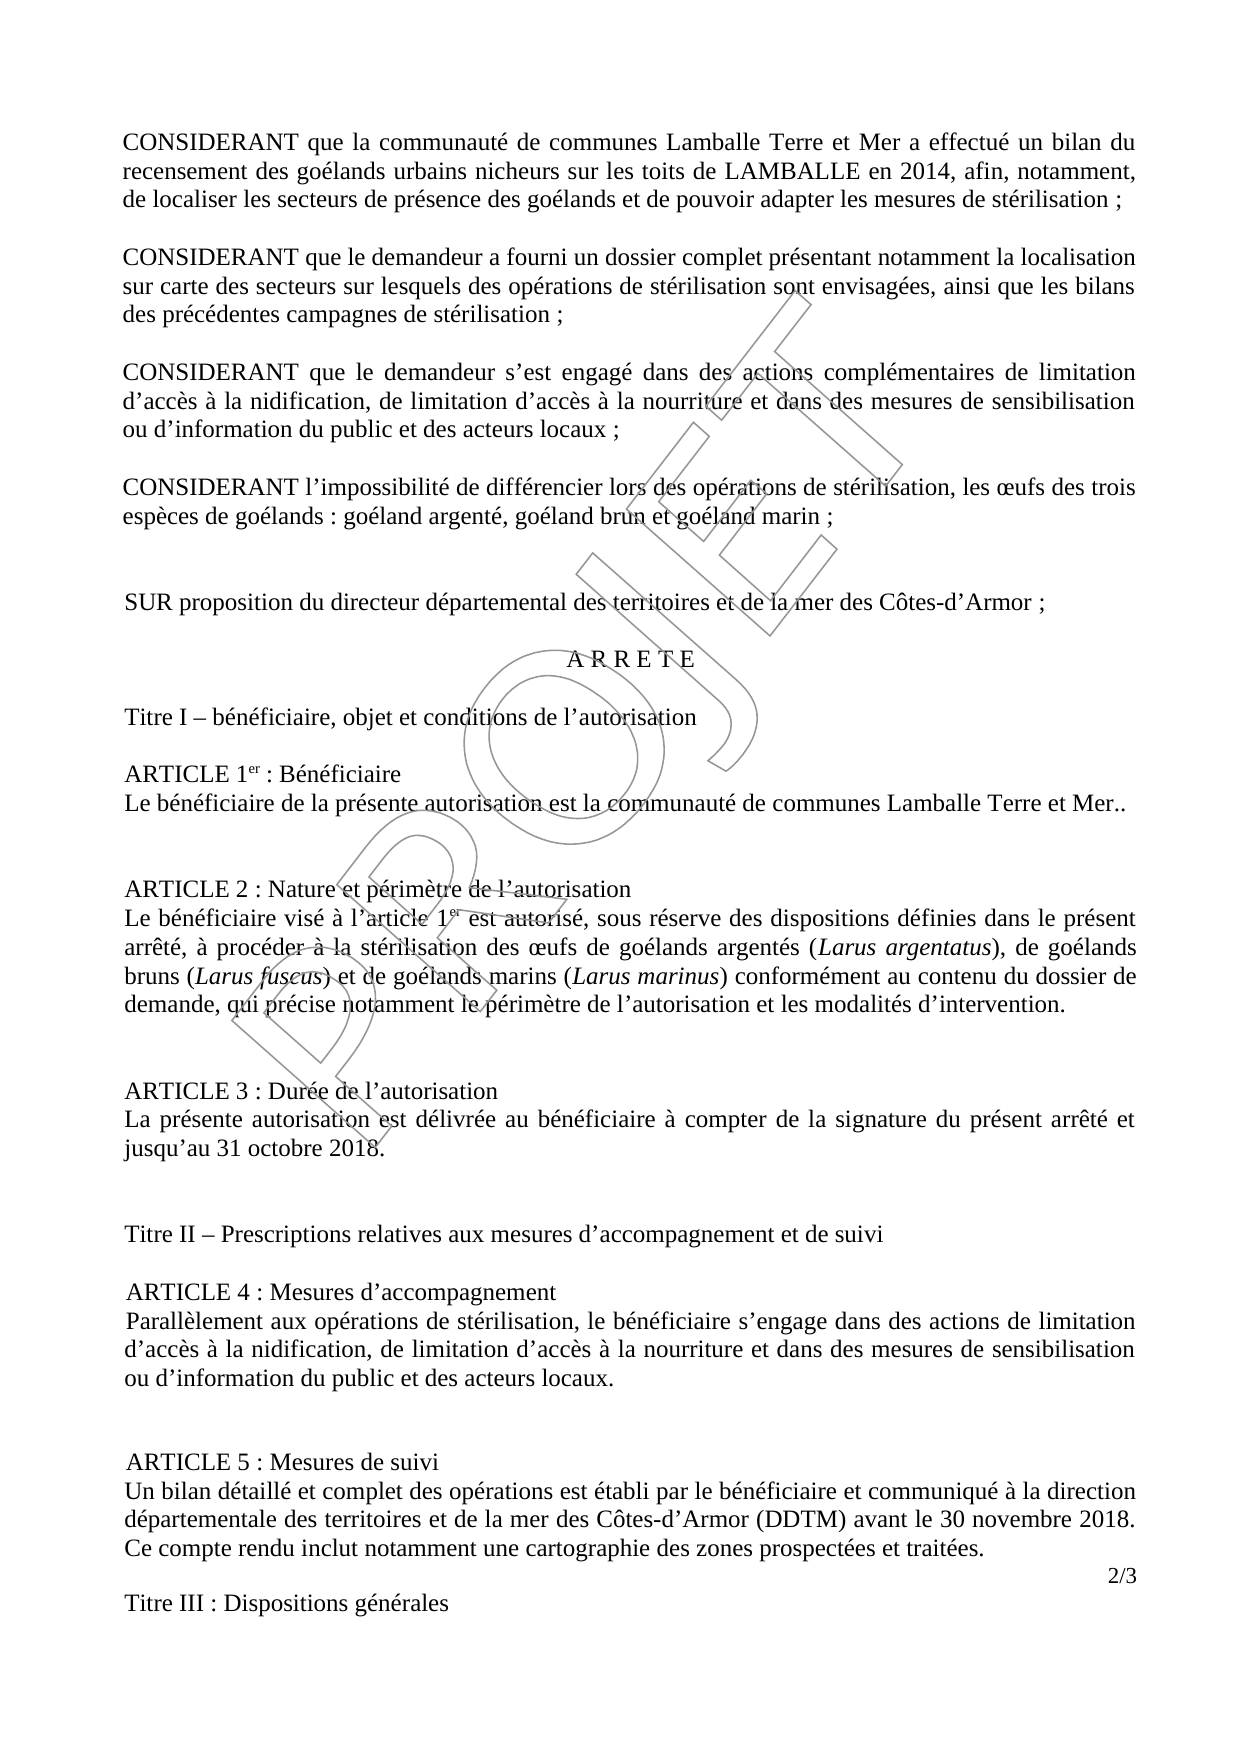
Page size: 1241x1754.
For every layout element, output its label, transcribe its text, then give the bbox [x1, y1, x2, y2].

text Le bénéficiaire visé à l’article 1er est autorisé, sous réserve des dispositions définies dans le présent arrêté, à procéder à la stérilisation des œufs de goélands argentés (Larus argentatus), de goélands bruns (Larus fuscus) et de goélands marins (Larus marinus) conformément au contenu du dossier de demande, qui précise notamment le périmètre de l’autorisation et les modalités d’intervention. [124, 903, 1137, 1018]
text ARTICLE 5 : Mesures de suivi [124, 1447, 1137, 1476]
text CONSIDERANT que le demandeur s’est engagé dans des actions complémentaires de limitation d’accès à la nidification, de limitation d’accès à la nourriture et dans des mesures de sensibilisation ou d’information du public et des acteurs locaux ; [708, 357, 875, 443]
text [631, 759, 662, 788]
text CONSIDERANT l’impossibilité de différencier lors des opérations de stérilisation, les œufs des trois espèces de goélands : goéland argenté, goéland brun et goéland marin ; [122, 472, 653, 529]
subtitle A R R E T E [658, 644, 726, 673]
text Titre I – bénéficiaire, objet et conditions de l’autorisation [491, 702, 629, 731]
text Le bénéficiaire de la présente autorisation est la communauté de communes Lamballe Terre et Mer.. [480, 788, 557, 817]
text SUR proposition du directeur départemental des territoires et de la mer des Côtes-d’Armor ; [593, 587, 661, 616]
text SUR proposition du directeur départemental des territoires et de la mer des Côtes-d’Armor ; [717, 587, 806, 616]
text Le bénéficiaire de la présente autorisation est la communauté de communes Lamballe Terre et Mer.. [635, 788, 1137, 817]
text La présente autorisation est délivrée au bénéficiaire à compter de la signature du présent arrêté et jusqu’au 31 octobre 2018. [124, 1104, 1137, 1162]
text Titre I – bénéficiaire, objet et conditions de l’autorisation [755, 702, 1137, 731]
text 2/3 [124, 1562, 1137, 1588]
text ARTICLE 3 : Durée de l’autorisation [297, 1076, 364, 1104]
text ARTICLE 3 : Durée de l’autorisation [124, 1076, 323, 1104]
text ARTICLE 2 : Nature et périmètre de l’autorisation [124, 874, 355, 903]
text [496, 759, 636, 788]
subtitle A R R E T E [699, 644, 1137, 673]
text ARTICLE 1er : Bénéficiaire [124, 759, 475, 788]
text Un bilan détaillé et complet des opérations est établi par le bénéficiaire et communiqué à la direction départementale des territoires et de la mer des Côtes-d’Armor (DDTM) avant le 30 novembre 2018. Ce compte rendu inclut notamment une cartographie des zones prospectées et traitées. [124, 1476, 1137, 1562]
text Le bénéficiaire de la présente autorisation est la communauté de communes Lamballe Terre et Mer.. [517, 788, 627, 817]
text [467, 759, 512, 788]
text Parallèlement aux opérations de stérilisation, le bénéficiaire s’engage dans des actions de limitation d’accès à la nidification, de limitation d’accès à la nourriture et dans des mesures de sensibilisation ou d’information du public et des acteurs locaux. [124, 1306, 1137, 1392]
text CONSIDERANT que la communauté de communes Lamballe Terre et Mer a effectué un bilan du recensement des goélands urbains nicheurs sur les toits de LAMBALLE en 2014, afin, notamment, de localiser les secteurs de présence des goélands et de pouvoir adapter les mesures de stérilisation ; [122, 127, 1137, 213]
text Titre I – bénéficiaire, objet et conditions de l’autorisation [650, 702, 730, 731]
text ARTICLE 2 : Nature et périmètre de l’autorisation [339, 874, 395, 903]
text Titre III : Dispositions générales [124, 1588, 1137, 1617]
text Titre I – bénéficiaire, objet et conditions de l’autorisation [610, 702, 660, 731]
subtitle A R R E T E [501, 652, 614, 673]
text ARTICLE 2 : Nature et périmètre de l’autorisation [441, 874, 564, 903]
text ARTICLE 4 : Mesures d’accompagnement [124, 1277, 1137, 1306]
text CONSIDERANT que le demandeur a fourni un dossier complet présentant notamment la localisation sur carte des secteurs sur lesquels des opérations de stérilisation sont envisagées, ainsi que les bilans des précédentes campagnes de stérilisation ; [122, 242, 1137, 328]
text Titre I – bénéficiaire, objet et conditions de l’autorisation [124, 702, 473, 731]
text CONSIDERANT que le demandeur s’est engagé dans des actions complémentaires de limitation d’accès à la nidification, de limitation d’accès à la nourriture et dans des mesures de sensibilisation ou d’information du public et des acteurs locaux ; [122, 357, 834, 443]
text ARTICLE 3 : Durée de l’autorisation [338, 1076, 1137, 1104]
text SUR proposition du directeur départemental des territoires et de la mer des Côtes-d’Armor ; [124, 587, 621, 616]
text SUR proposition du directeur départemental des territoires et de la mer des Côtes-d’Armor ; [788, 587, 1137, 616]
text CONSIDERANT que le demandeur s’est engagé dans des actions complémentaires de limitation d’accès à la nidification, de limitation d’accès à la nourriture et dans des mesures de sensibilisation ou d’information du public et des acteurs locaux ; [784, 357, 1137, 443]
text SUR proposition du directeur départemental des territoires et de la mer des Côtes-d’Armor ; [634, 587, 745, 616]
text [656, 759, 1137, 788]
text Le bénéficiaire de la présente autorisation est la communauté de communes Lamballe Terre et Mer.. [124, 788, 501, 817]
text ARTICLE 2 : Nature et périmètre de l’autorisation [371, 874, 451, 903]
subtitle A R R E T E [124, 644, 685, 673]
text CONSIDERANT l’impossibilité de différencier lors des opérations de stérilisation, les œufs des trois espèces de goélands : goéland argenté, goéland brun et goéland marin ; [661, 472, 1137, 529]
text Titre II – Prescriptions relatives aux mesures d’accompagnement et de suivi [124, 1219, 1137, 1248]
text ARTICLE 2 : Nature et périmètre de l’autorisation [472, 874, 1137, 903]
